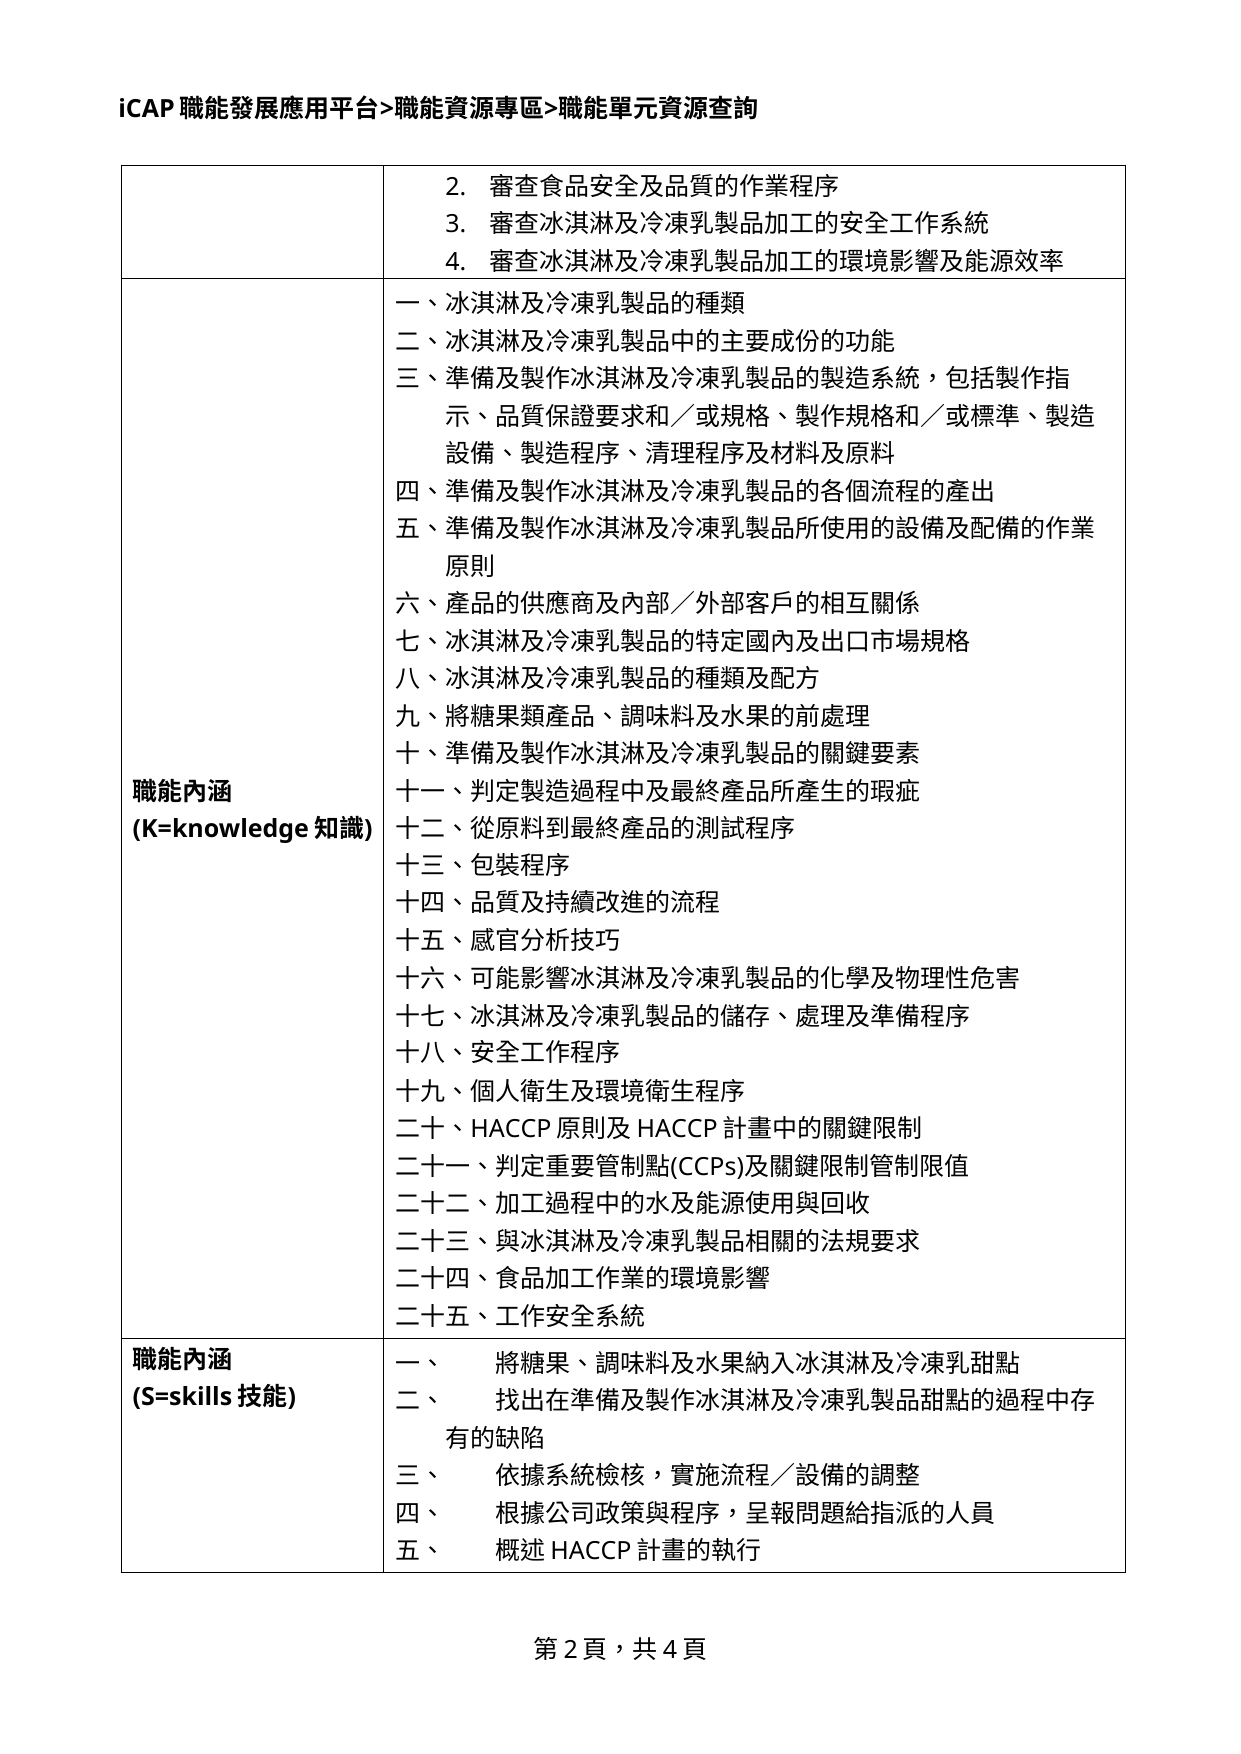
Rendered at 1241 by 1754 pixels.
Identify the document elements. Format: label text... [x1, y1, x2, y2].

table_cell 為冰淇淋及冷凍乳製品【註1】之製作做準備 建立不同種類的冰淇淋及冷凍乳製品的法定成份要求 選擇冰淇淋及乳製品的所需配方 選擇合適的製作系統以及準備系統運作的步驟優先順序 準備設備準備並運行安全操作程序 監控冰淇淋及冷凍乳製品的準備及製作以確保達到產品品質標準 針對冰淇淋及冷凍乳製品的準備及製作所需的資源進行判定及採購【註2】 所執行的生產計畫，可確保符合所有的資源和需求，並符合公司的要求 製程系統可操作的產前、產中操作說明運作標準 測試冷卻及冷藏程序 判定取得數據是符合食品安全、品質及製作標準 建立能呈現出設備性能的數據收集點 建立程序，能處理產生不合格的流程及不合格最終產品 落實並監督準備及製造冰淇淋及冷凍乳製品的生產控制系統 偵測、改善和／或呈報從冰淇淋及冷凍乳製品準備及製作過程中所產生的問題 判定可能在準備及製作冰淇淋及冷凍乳製品的發生的潛在產品瑕疵及其原因 建立感官品評及產品檢測準則，以找出瑕疵 導入可找出準備及製作冰淇淋及冷凍乳製品過程瑕疵的體系統 建立冰淇淋及冷凍乳製品的樣品採集計畫 執行感官分析並分析結果 執行食品檢測 判別並進行程序及設備的調整 根據公司政策與程序【註3】，記錄並呈報問題給指派的人員 審查製程 審查產品安全的重要管制點(CCPs)及管制限值 審查食品安全及品質的作業程序 審查冰淇淋及冷凍乳製品加工的安全工作系統 審查冰淇淋及冷凍乳製品加工的環境影響及能源效率 [384, 166, 1125, 278]
table_cell [122, 166, 383, 278]
table_cell 職能內涵 (K=knowledge知識) [122, 279, 383, 1337]
table_cell 冰淇淋及冷凍乳製品的種類 冰淇淋及冷凍乳製品中的主要成份的功能 準備及製作冰淇淋及冷凍乳製品的製造系統，包括製作指示、品質保證要求和／或規格、製作規格和／或標準、製造設備、製造程序、清理程序及材料及原料 準備及製作冰淇淋及冷凍乳製品的各個流程的產出 準備及製作冰淇淋及冷凍乳製品所使用的設備及配備的作業原則 產品的供應商及內部／外部客戶的相互關係 冰淇淋及冷凍乳製品的特定國內及出口市場規格 冰淇淋及冷凍乳製品的種類及配方 將糖果類產品、調味料及水果的前處理 準備及製作冰淇淋及冷凍乳製品的關鍵要素 判定製造過程中及最終產品所產生的瑕疵 從原料到最終產品的測試程序 包裝程序 品質及持續改進的流程 感官分析技巧 可能影響冰淇淋及冷凍乳製品的化學及物理性危害 冰淇淋及冷凍乳製品的儲存、處理及準備程序 安全工作程序 個人衛生及環境衛生程序 HACCP原則及HACCP計畫中的關鍵限制 判定重要管制點(CCPs)及關鍵限制管制限值 加工過程中的水及能源使用與回收 與冰淇淋及冷凍乳製品相關的法規要求 食品加工作業的環境影響 工作安全系統 [384, 279, 1125, 1337]
table_cell 將糖果、調味料及水果納入冰淇淋及冷凍乳甜點 找出在準備及製作冰淇淋及冷凍乳製品甜點的過程中存有的缺陷 依據系統檢核，實施流程／設備的調整 根據公司政策與程序，呈報問題給指派的人員 概述HACCP計畫的執行 根據HACCP計畫及作業程序，來執行產品抽樣及測試 提供相關資訊給工作同事，以促進理解及遵循台灣標準及相關規定 透過自我評量、他人反饋或工作執行守則、規定或技術的改變，來採取行動以改善自身的工作實務 利用科技來取得資訊、準備報告與取得並準備相關數據 實施工作場所職業健康及安全程序 [384, 1339, 1125, 1572]
table_cell 職能內涵 (S=skills技能) [122, 1339, 383, 1572]
